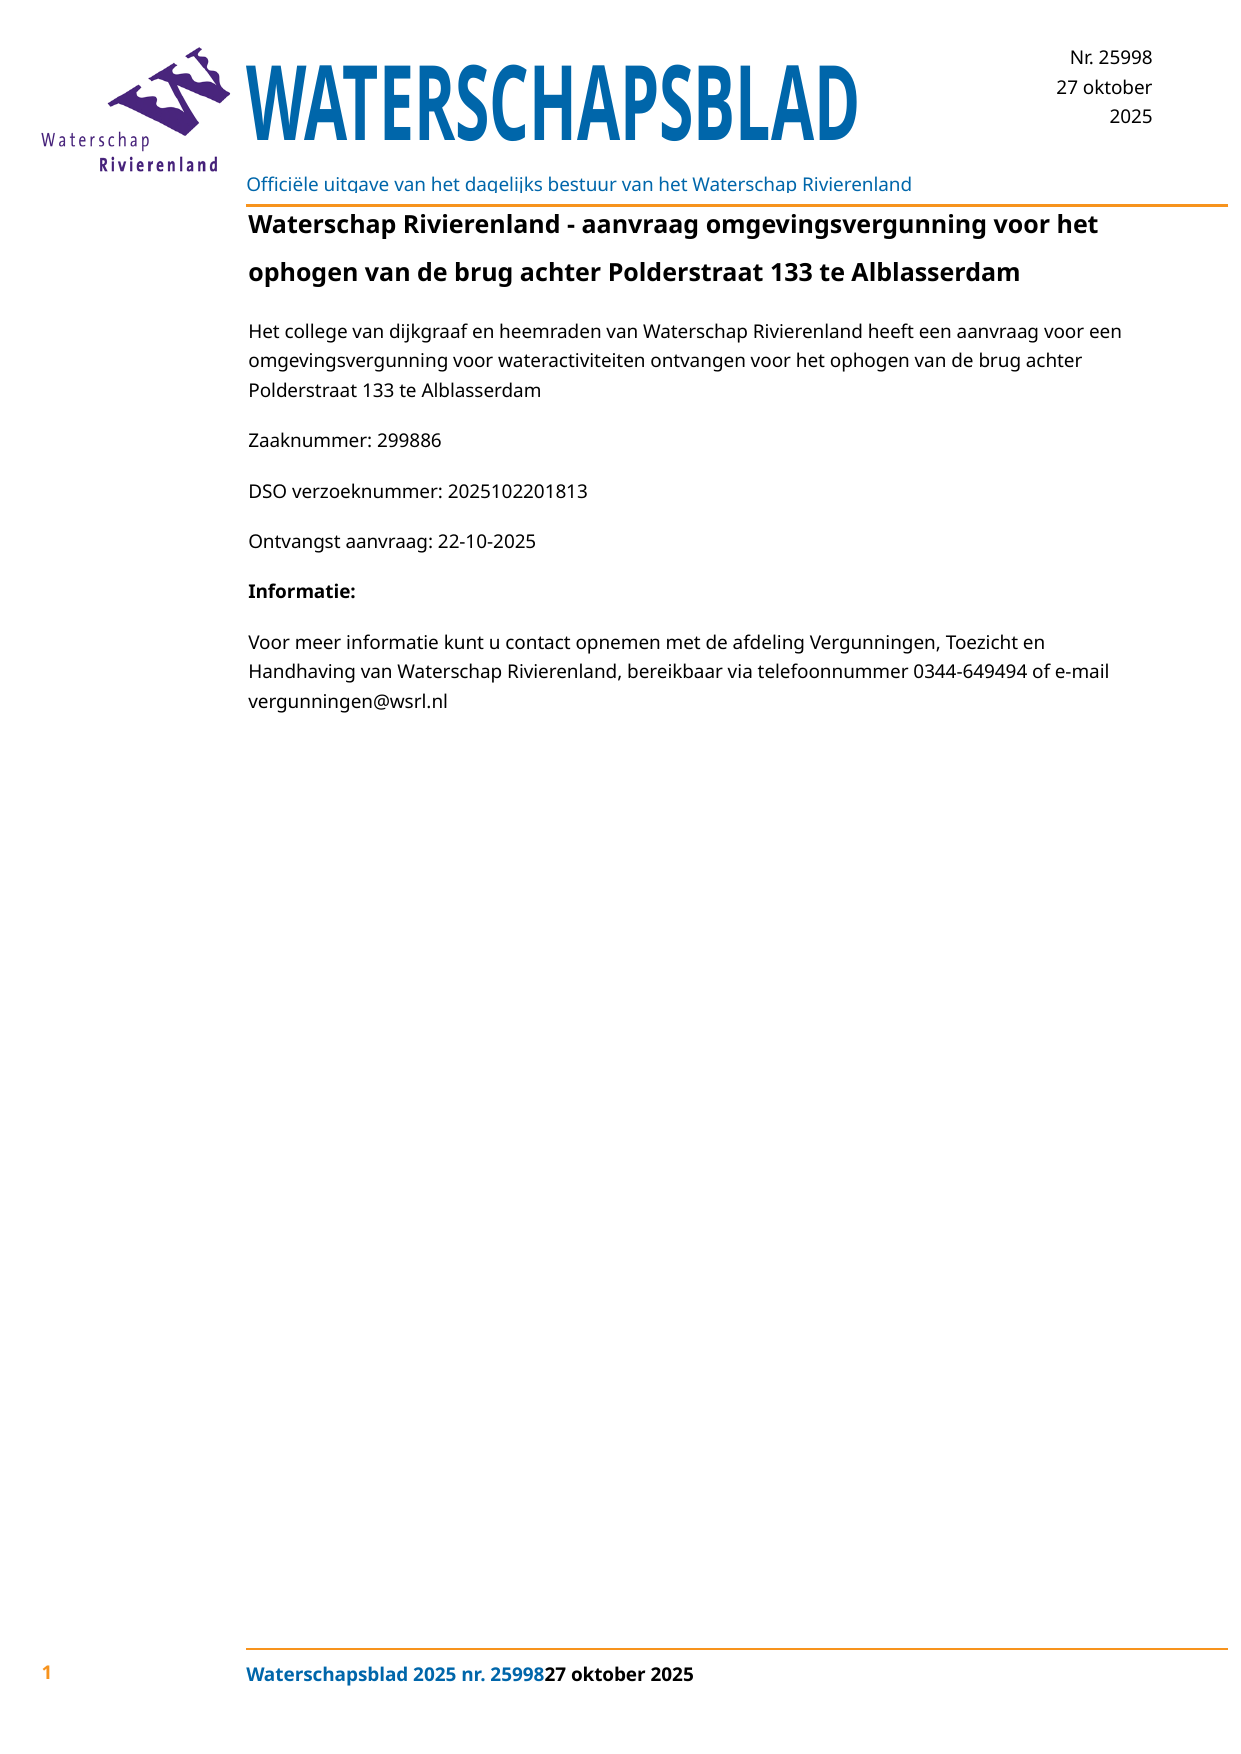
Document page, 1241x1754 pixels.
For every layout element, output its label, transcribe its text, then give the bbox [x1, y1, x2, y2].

picture [41, 47, 231, 172]
text Voor meer informatie kunt u contact opnemen met de afdeling Vergunningen, Toezicht en Handhaving van Waterschap Rivierenland, bereikbaar via telefoonnummer 0344-649494 of e-mail vergunningen@wsrl.nl [248, 629, 1152, 714]
text Ontvangst aanvraag: 22-10-2025 [248, 528, 1152, 554]
text Zaaknummer: 299886 [248, 427, 1152, 453]
text Waterschap Rivierenland - aanvraag omgevingsvergunning voor het ophogen van de brug achter Polderstraat 133 te Alblasserdam [248, 207, 1152, 288]
text Informatie: [248, 579, 1152, 604]
text Het college van dijkgraaf en heemraden van Waterschap Rivierenland heeft een aanvraag voor een omgevingsvergunning voor wateractiviteiten ontvangen voor het ophogen van de brug achter Polderstraat 133 te Alblasserdam [248, 318, 1152, 403]
text DSO verzoeknummer: 2025102201813 [248, 478, 1152, 504]
